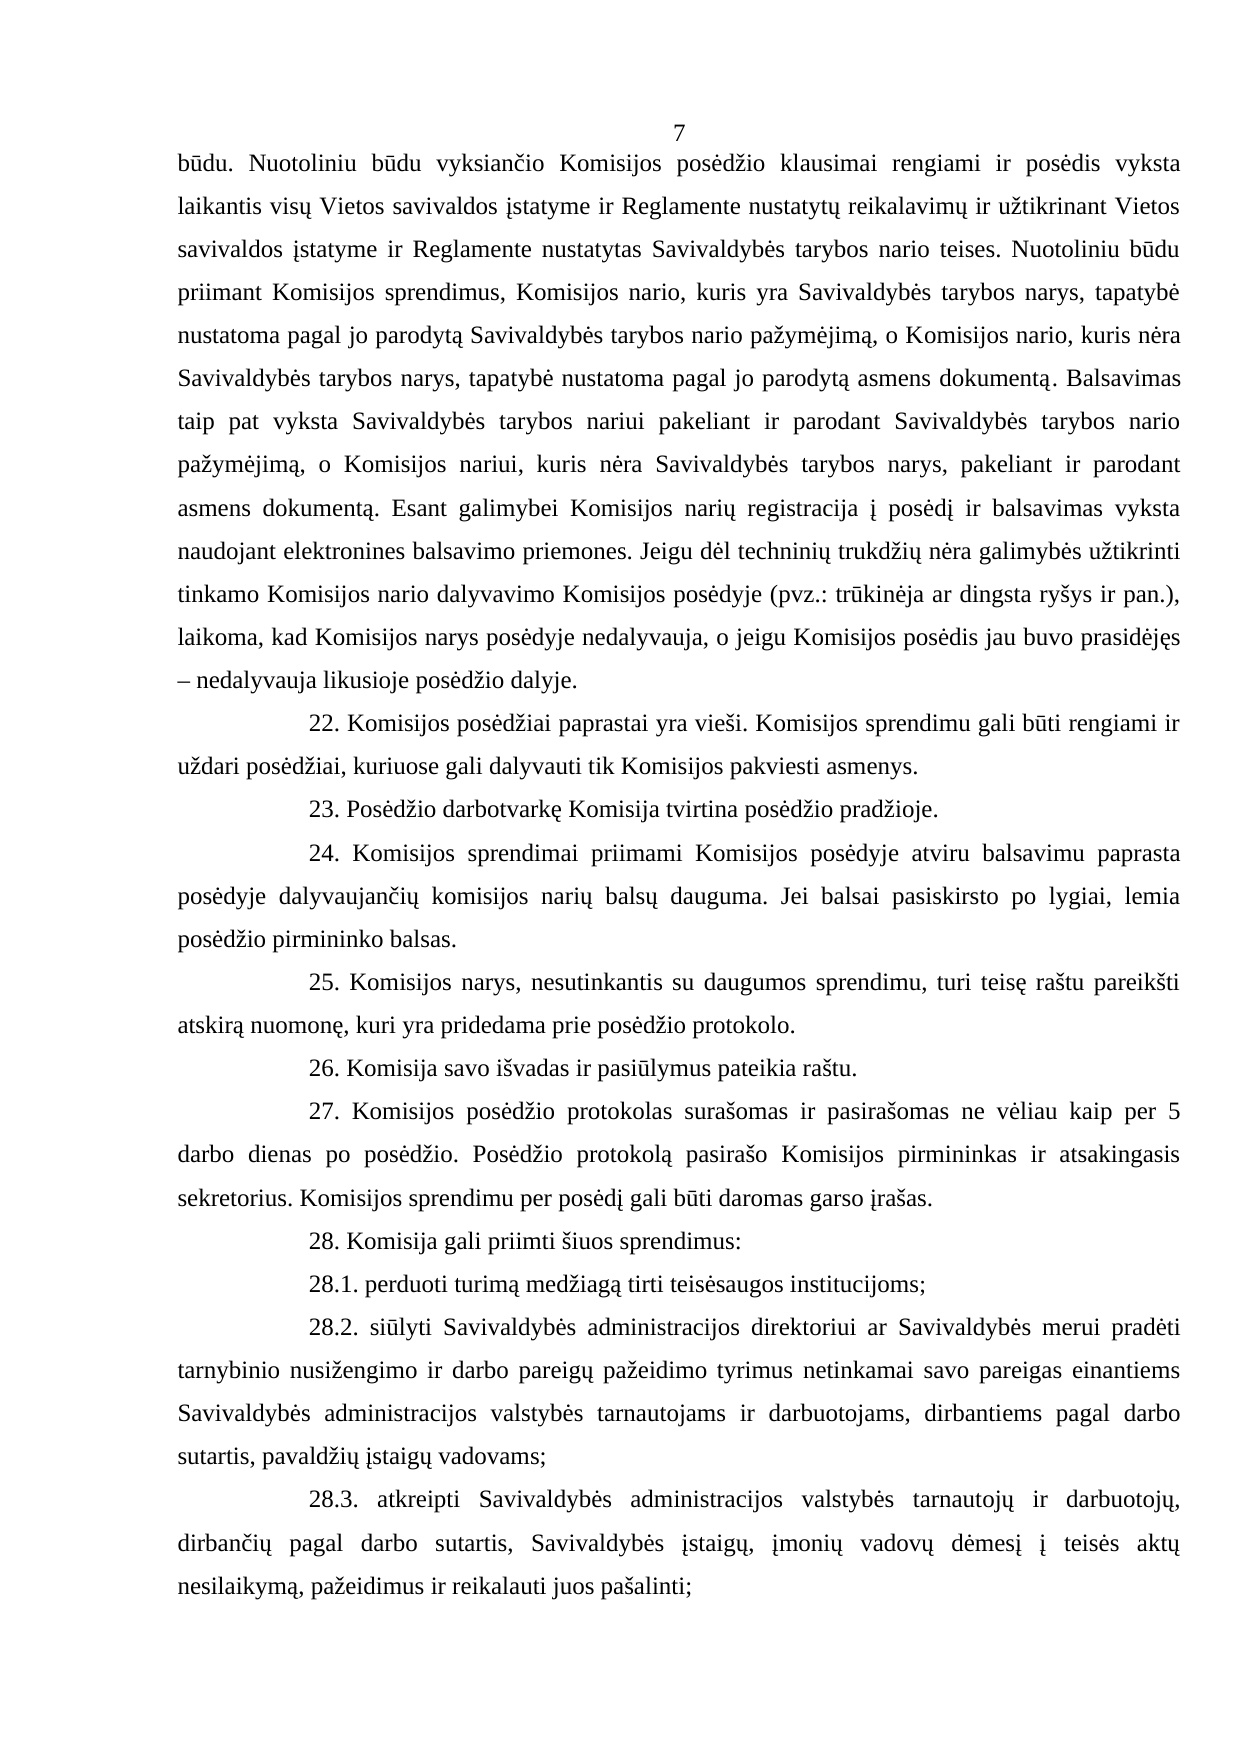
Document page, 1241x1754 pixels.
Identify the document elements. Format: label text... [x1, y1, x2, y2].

text 28.2. siūlyti Savivaldybės administracijos direktoriui ar Savivaldybės merui pradėti tarnybinio nusižengimo ir darbo pareigų pažeidimo tyrimus netinkamai savo pareigas einantiems Savivaldybės administracijos valstybės tarnautojams ir darbuotojams, dirbantiems pagal darbo sutartis, pavaldžių įstaigų vadovams; [177, 1312, 1181, 1470]
text 28.3. atkreipti Savivaldybės administracijos valstybės tarnautojų ir darbuotojų, dirbančių pagal darbo sutartis, Savivaldybės įstaigų, įmonių vadovų dėmesį į teisės aktų nesilaikymą, pažeidimus ir reikalauti juos pašalinti; [177, 1484, 1181, 1599]
text 22. Komisijos posėdžiai paprastai yra vieši. Komisijos sprendimu gali būti rengiami ir uždari posėdžiai, kuriuose gali dalyvauti tik Komisijos pakviesti asmenys. [177, 708, 1181, 780]
text 28. Komisija gali priimti šiuos sprendimus: [177, 1226, 1181, 1254]
text 26. Komisija savo išvadas ir pasiūlymus pateikia raštu. [177, 1053, 1181, 1082]
text būdu. Nuotoliniu būdu vyksiančio Komisijos posėdžio klausimai rengiami ir posėdis vyksta laikantis visų Vietos savivaldos įstatyme ir Reglamente nustatytų reikalavimų ir užtikrinant Vietos savivaldos įstatyme ir Reglamente nustatytas Savivaldybės tarybos nario teises. Nuotoliniu būdu priimant Komisijos sprendimus, Komisijos nario, kuris yra Savivaldybės tarybos narys, tapatybė nustatoma pagal jo parodytą Savivaldybės tarybos nario pažymėjimą, o Komisijos nario, kuris nėra Savivaldybės tarybos narys, tapatybė nustatoma pagal jo parodytą asmens dokumentą. Balsavimas taip pat vyksta Savivaldybės tarybos nariui pakeliant ir parodant Savivaldybės tarybos nario pažymėjimą, o Komisijos nariui, kuris nėra Savivaldybės tarybos narys, pakeliant ir parodant asmens dokumentą. Esant galimybei Komisijos narių registracija į posėdį ir balsavimas vyksta naudojant elektronines balsavimo priemones. Jeigu dėl techninių trukdžių nėra galimybės užtikrinti tinkamo Komisijos nario dalyvavimo Komisijos posėdyje (pvz.: trūkinėja ar dingsta ryšys ir pan.), laikoma, kad Komisijos narys posėdyje nedalyvauja, o jeigu Komisijos posėdis jau buvo prasidėjęs – nedalyvauja likusioje posėdžio dalyje. [177, 148, 1181, 694]
text 27. Komisijos posėdžio protokolas surašomas ir pasirašomas ne vėliau kaip per 5 darbo dienas po posėdžio. Posėdžio protokolą pasirašo Komisijos pirmininkas ir atsakingasis sekretorius. Komisijos sprendimu per posėdį gali būti daromas garso įrašas. [177, 1096, 1181, 1211]
text 24. Komisijos sprendimai priimami Komisijos posėdyje atviru balsavimu paprasta posėdyje dalyvaujančių komisijos narių balsų dauguma. Jei balsai pasiskirsto po lygiai, lemia posėdžio pirmininko balsas. [177, 838, 1181, 953]
text 28.1. perduoti turimą medžiagą tirti teisėsaugos institucijoms; [177, 1269, 1181, 1298]
text 23. Posėdžio darbotvarkę Komisija tvirtina posėdžio pradžioje. [177, 794, 1181, 823]
text 25. Komisijos narys, nesutinkantis su daugumos sprendimu, turi teisę raštu pareikšti atskirą nuomonę, kuri yra pridedama prie posėdžio protokolo. [177, 967, 1181, 1039]
